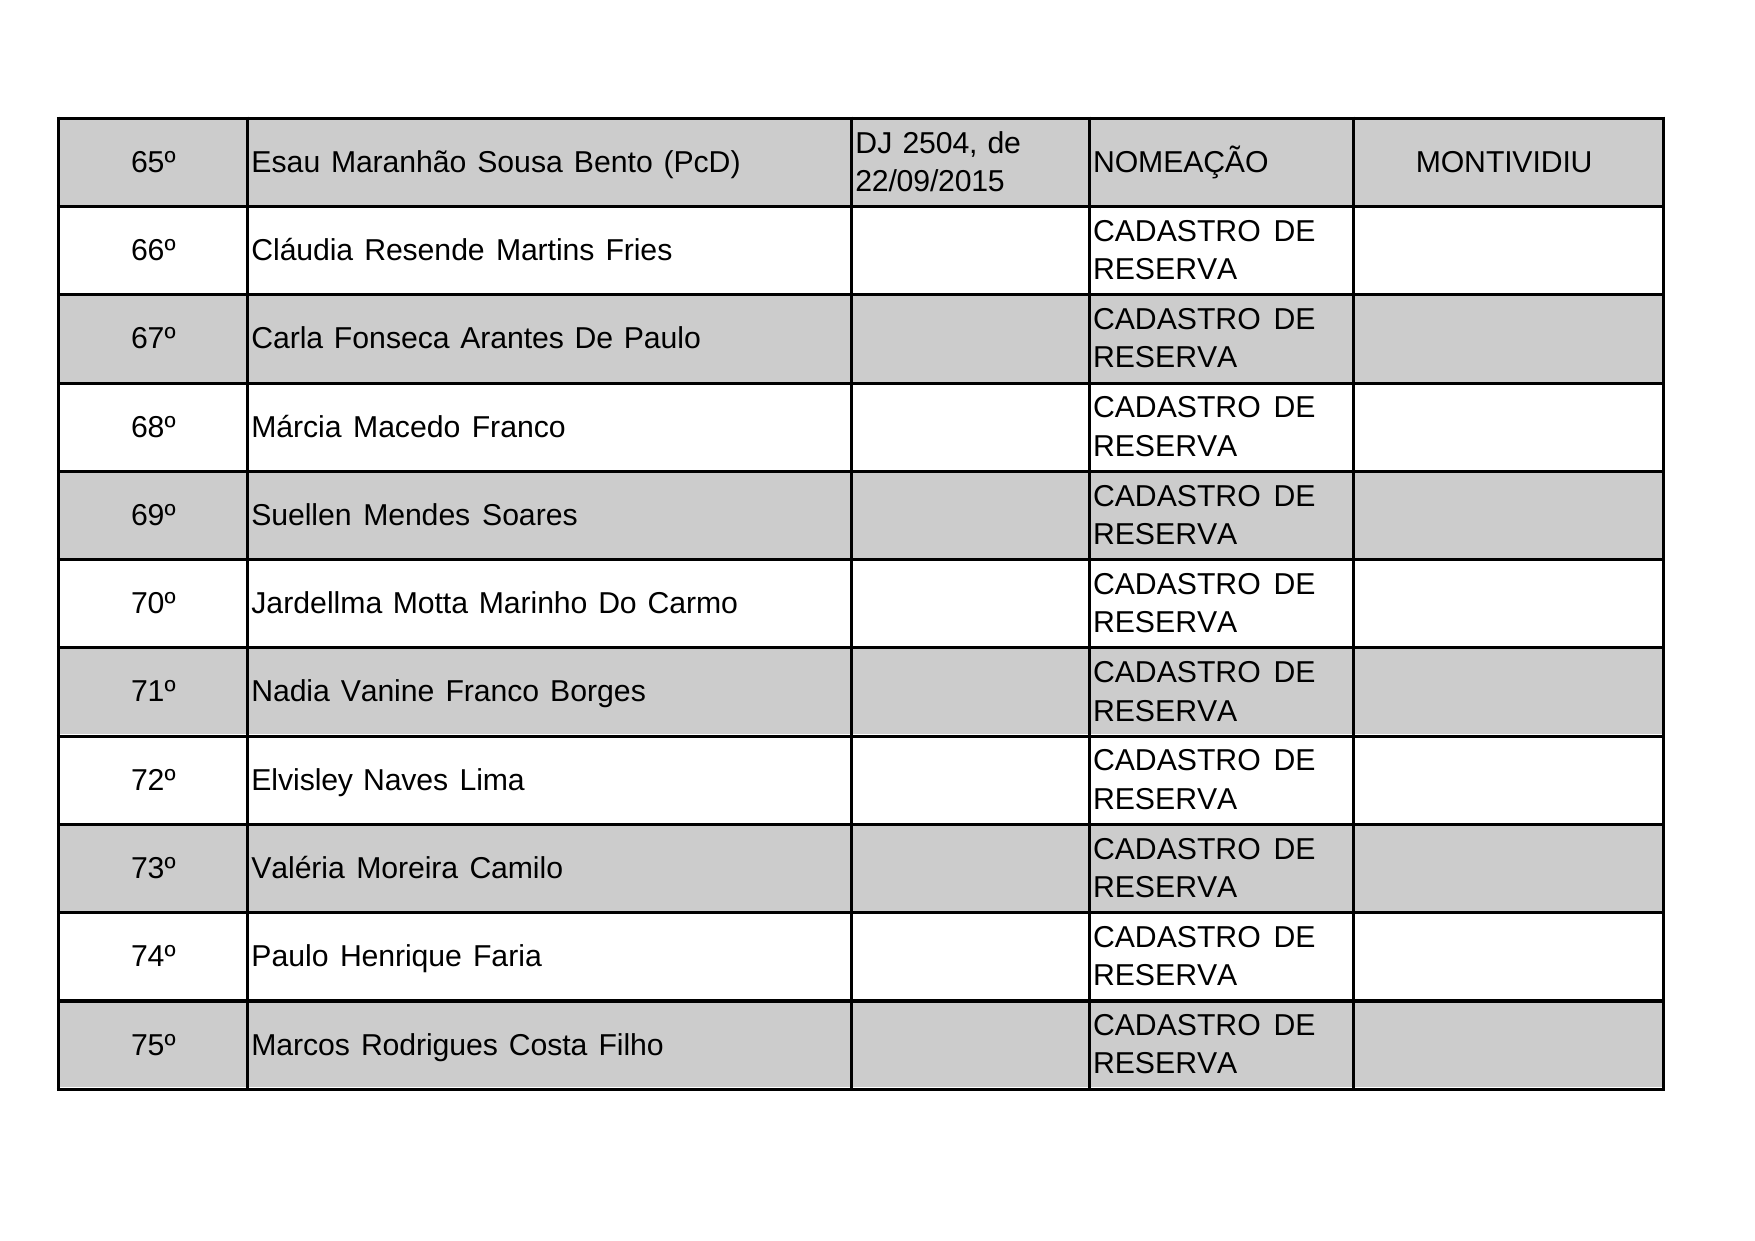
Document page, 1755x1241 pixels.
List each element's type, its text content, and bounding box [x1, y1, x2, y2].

table_cell Márcia Macedo Franco [249, 385, 850, 470]
table_cell CADASTRO DE RESERVA [1091, 385, 1352, 470]
table_cell Marcos Rodrigues Costa Filho [249, 1003, 850, 1087]
table_cell 66º [60, 208, 246, 293]
table_header 65º [60, 120, 246, 205]
table_cell [1355, 738, 1662, 823]
table_cell 73º [60, 826, 246, 911]
table_cell 72º [60, 738, 246, 823]
table_cell [853, 385, 1088, 470]
table_cell Nadia Vanine Franco Borges [249, 649, 850, 734]
table_cell [1355, 296, 1662, 382]
table_cell [853, 208, 1088, 293]
table_cell Suellen Mendes Soares [249, 473, 850, 558]
table_cell 74º [60, 914, 246, 999]
table_cell [853, 826, 1088, 911]
table_cell [1355, 1003, 1662, 1087]
table_cell Cláudia Resende Martins Fries [249, 208, 850, 293]
table_cell [853, 1003, 1088, 1087]
table_cell [853, 649, 1088, 734]
table_cell [1355, 561, 1662, 646]
table_cell CADASTRO DE RESERVA [1091, 649, 1352, 734]
table_cell Jardellma Motta Marinho Do Carmo [249, 561, 850, 646]
table_cell [853, 738, 1088, 823]
table_header NOMEAÇÃO [1091, 120, 1352, 205]
table_cell [1355, 914, 1662, 999]
table_cell CADASTRO DE RESERVA [1091, 738, 1352, 823]
table_cell [853, 473, 1088, 558]
table_cell 70º [60, 561, 246, 646]
table_cell [1355, 208, 1662, 293]
table_cell Carla Fonseca Arantes De Paulo [249, 296, 850, 382]
table_cell 71º [60, 649, 246, 734]
table_header DJ 2504, de 22/09/2015 [853, 120, 1088, 205]
table_cell [1355, 385, 1662, 470]
table_header Esau Maranhão Sousa Bento (PcD) [249, 120, 850, 205]
table_cell CADASTRO DE RESERVA [1091, 296, 1352, 382]
table_cell [1355, 649, 1662, 734]
table_cell CADASTRO DE RESERVA [1091, 473, 1352, 558]
table_cell 75º [60, 1003, 246, 1087]
table_cell CADASTRO DE RESERVA [1091, 914, 1352, 999]
table_header MONTIVIDIU [1355, 120, 1662, 205]
table_cell CADASTRO DE RESERVA [1091, 826, 1352, 911]
table_cell [853, 561, 1088, 646]
table_cell CADASTRO DE RESERVA [1091, 561, 1352, 646]
table_cell Valéria Moreira Camilo [249, 826, 850, 911]
table_cell CADASTRO DE RESERVA [1091, 1003, 1352, 1087]
table_cell 69º [60, 473, 246, 558]
table_cell CADASTRO DE RESERVA [1091, 208, 1352, 293]
table_cell 68º [60, 385, 246, 470]
table_cell [1355, 826, 1662, 911]
table_cell [1355, 473, 1662, 558]
table_cell Elvisley Naves Lima [249, 738, 850, 823]
table_cell [853, 914, 1088, 999]
table_cell Paulo Henrique Faria [249, 914, 850, 999]
table_cell 67º [60, 296, 246, 382]
table_cell [853, 296, 1088, 382]
